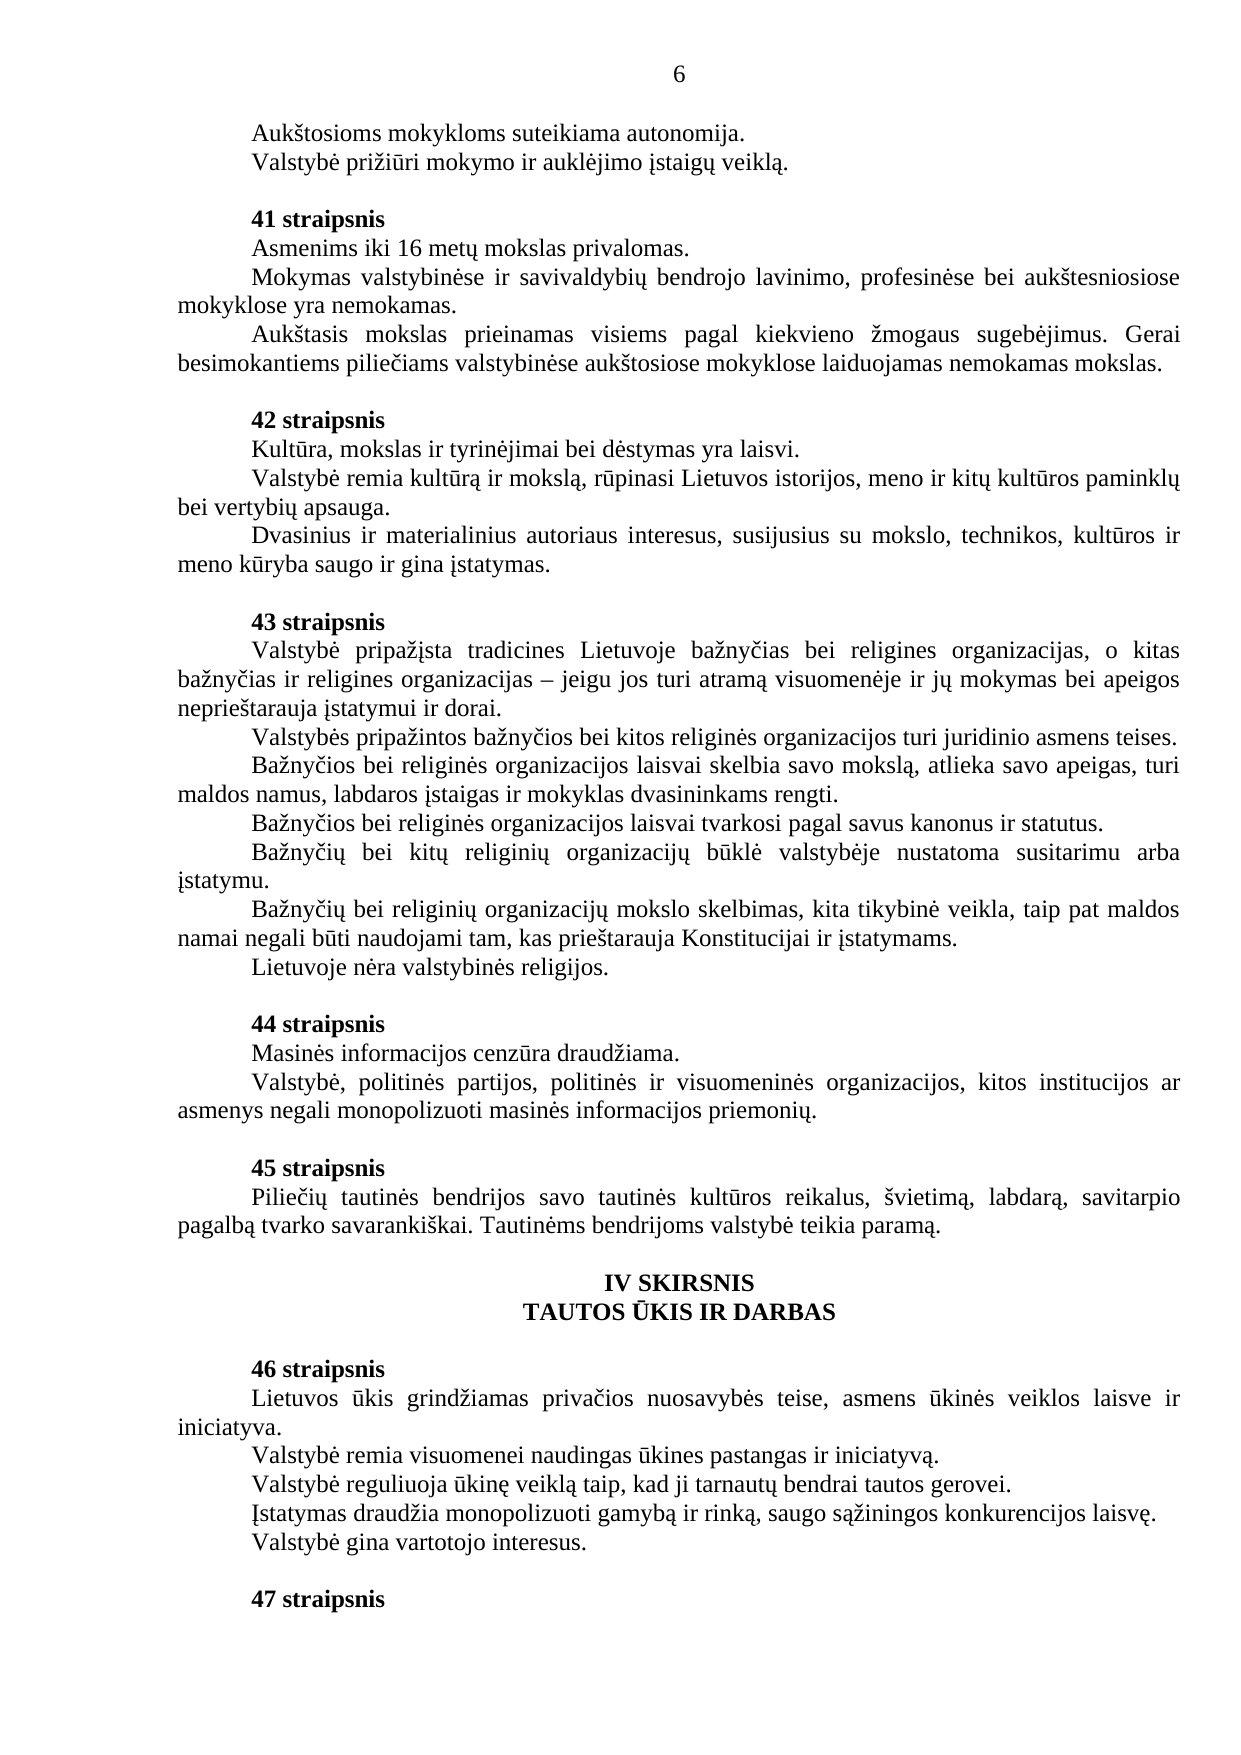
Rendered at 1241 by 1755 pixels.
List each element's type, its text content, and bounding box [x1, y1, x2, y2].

text Valstybė pripažįsta tradicines Lietuvoje bažnyčias bei religines organizacijas, o kitas bažnyčias ir religines organizacijas – jeigu jos turi atramą visuomenėje ir jų mokymas bei apeigos neprieštarauja įstatymui ir dorai. [177, 636, 1181, 722]
text Valstybė remia kultūrą ir mokslą, rūpinasi Lietuvos istorijos, meno ir kitų kultūros paminklų bei vertybių apsauga. [177, 463, 1181, 521]
text Mokymas valstybinėse ir savivaldybių bendrojo lavinimo, profesinėse bei aukštesniosiose mokyklose yra nemokamas. [177, 262, 1181, 319]
text Aukštosioms mokykloms suteikiama autonomija. [177, 118, 1181, 147]
text 41 straipsnis [177, 204, 1181, 233]
text Piliečių tautinės bendrijos savo tautinės kultūros reikalus, švietimą, labdarą, savitarpio pagalbą tvarko savarankiškai. Tautinėms bendrijoms valstybė teikia paramą. [177, 1182, 1181, 1239]
text 45 straipsnis [177, 1153, 1181, 1182]
text Valstybės pripažintos bažnyčios bei kitos religinės organizacijos turi juridinio asmens teises. [177, 722, 1181, 751]
text Kultūra, mokslas ir tyrinėjimai bei dėstymas yra laisvi. [177, 434, 1181, 463]
text 47 straipsnis [177, 1584, 1181, 1613]
text Valstybė gina vartotojo interesus. [177, 1527, 1181, 1556]
text Valstybė, politinės partijos, politinės ir visuomeninės organizacijos, kitos institucijos ar asmenys negali monopolizuoti masinės informacijos priemonių. [177, 1067, 1181, 1124]
text Masinės informacijos cenzūra draudžiama. [177, 1038, 1181, 1067]
text Valstybė prižiūri mokymo ir auklėjimo įstaigų veiklą. [177, 147, 1181, 176]
text Bažnyčių bei religinių organizacijų mokslo skelbimas, kita tikybinė veikla, taip pat maldos namai negali būti naudojami tam, kas prieštarauja Konstitucijai ir įstatymams. [177, 894, 1181, 952]
text Lietuvoje nėra valstybinės religijos. [177, 952, 1181, 981]
text Bažnyčių bei kitų religinių organizacijų būklė valstybėje nustatoma susitarimu arba įstatymu. [177, 837, 1181, 894]
text IV SKIRSNIS [177, 1268, 1181, 1297]
text Dvasinius ir materialinius autoriaus interesus, susijusius su mokslo, technikos, kultūros ir meno kūryba saugo ir gina įstatymas. [177, 521, 1181, 578]
text Įstatymas draudžia monopolizuoti gamybą ir rinką, saugo sąžiningos konkurencijos laisvę. [177, 1498, 1181, 1527]
text TAUTOS ŪKIS IR DARBAS [177, 1297, 1181, 1326]
text Aukštasis mokslas prieinamas visiems pagal kiekvieno žmogaus sugebėjimus. Gerai besimokantiems piliečiams valstybinėse aukštosiose mokyklose laiduojamas nemokamas mokslas. [177, 319, 1181, 377]
text Bažnyčios bei religinės organizacijos laisvai tvarkosi pagal savus kanonus ir statutus. [177, 808, 1181, 837]
text Asmenims iki 16 metų mokslas privalomas. [177, 233, 1181, 262]
text Valstybė remia visuomenei naudingas ūkines pastangas ir iniciatyvą. [177, 1441, 1181, 1469]
text 43 straipsnis [177, 607, 1181, 636]
text 42 straipsnis [177, 406, 1181, 434]
text Valstybė reguliuoja ūkinę veiklą taip, kad ji tarnautų bendrai tautos gerovei. [177, 1469, 1181, 1498]
text Lietuvos ūkis grindžiamas privačios nuosavybės teise, asmens ūkinės veiklos laisve ir iniciatyva. [177, 1383, 1181, 1441]
text Bažnyčios bei religinės organizacijos laisvai skelbia savo mokslą, atlieka savo apeigas, turi maldos namus, labdaros įstaigas ir mokyklas dvasininkams rengti. [177, 751, 1181, 808]
text 44 straipsnis [177, 1009, 1181, 1038]
text 46 straipsnis [177, 1354, 1181, 1383]
